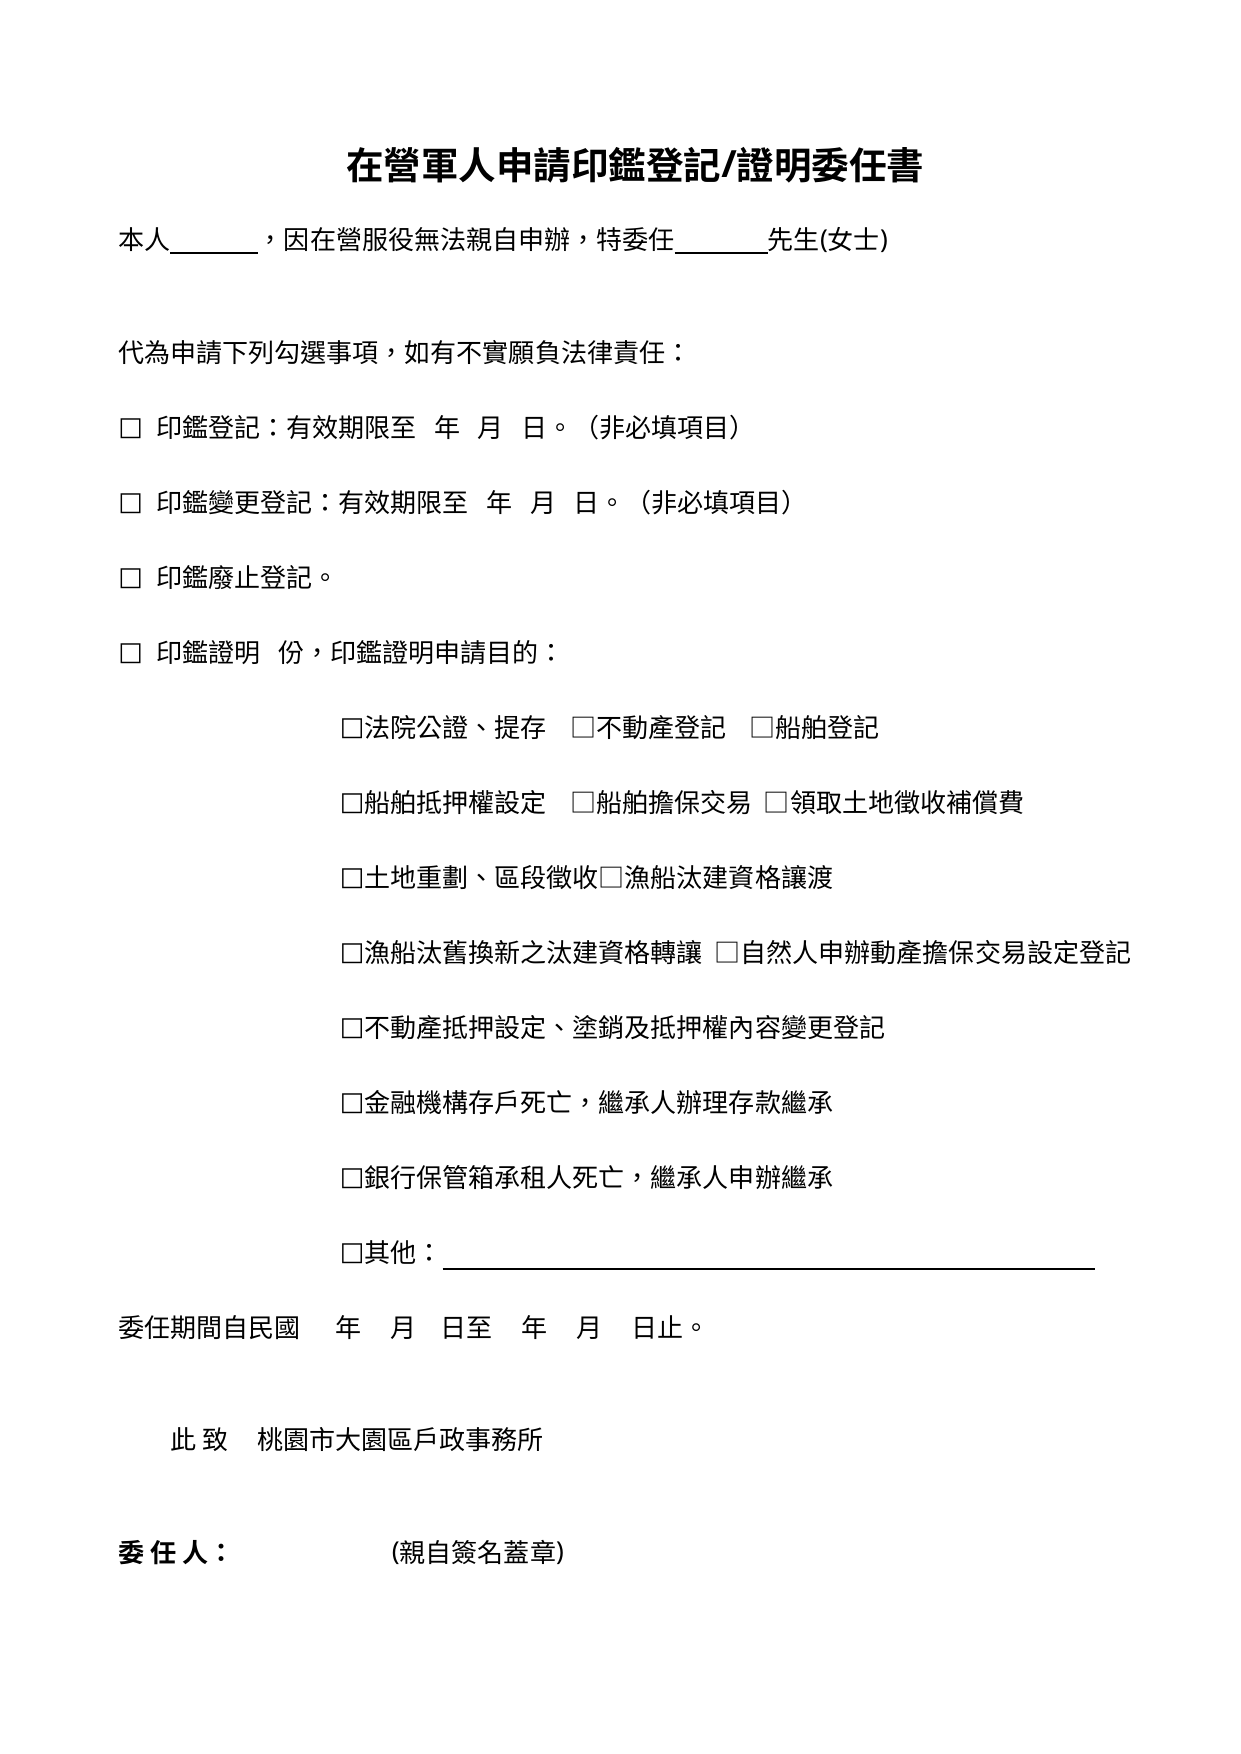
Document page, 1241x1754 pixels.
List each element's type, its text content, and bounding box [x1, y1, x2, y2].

text 委任期間自民國 年 月 日至 年 月 日止。 [118, 1282, 1152, 1357]
text 委 任 人： (親自簽名蓋章) [118, 1507, 1152, 1582]
text □土地重劃、區段徵收□漁船汰建資格讓渡 [118, 832, 1152, 907]
text □法院公證、提存 □不動產登記 □船舶登記 [118, 682, 1152, 757]
text □金融機構存戶死亡，繼承人辦理存款繼承 [118, 1057, 1152, 1132]
text 在營軍人申請印鑑登記/證明委任書 [118, 119, 1152, 194]
text □ 印鑑廢止登記。 [118, 532, 1152, 607]
text 代為申請下列勾選事項，如有不實願負法律責任： [118, 307, 1152, 382]
text □船舶抵押權設定 □船舶擔保交易 □領取土地徵收補償費 [118, 757, 1152, 832]
text □漁船汰舊換新之汰建資格轉讓 □自然人申辦動產擔保交易設定登記 [118, 907, 1152, 982]
text □其他： [118, 1207, 1152, 1282]
text □不動產抵押設定、塗銷及抵押權內容變更登記 [118, 982, 1152, 1057]
text □ 印鑑登記：有效期限至 年 月 日。（非必填項目） [118, 382, 1152, 457]
text □ 印鑑變更登記：有效期限至 年 月 日。（非必填項目） [118, 457, 1152, 532]
text 本人 ，因在營服役無法親自申辦，特委任 先生(女士) [118, 194, 1152, 269]
text 此 致 桃園市大園區戶政事務所 [118, 1394, 1152, 1469]
text □銀行保管箱承租人死亡，繼承人申辦繼承 [118, 1132, 1152, 1207]
text □ 印鑑證明 份，印鑑證明申請目的： [118, 607, 1152, 682]
